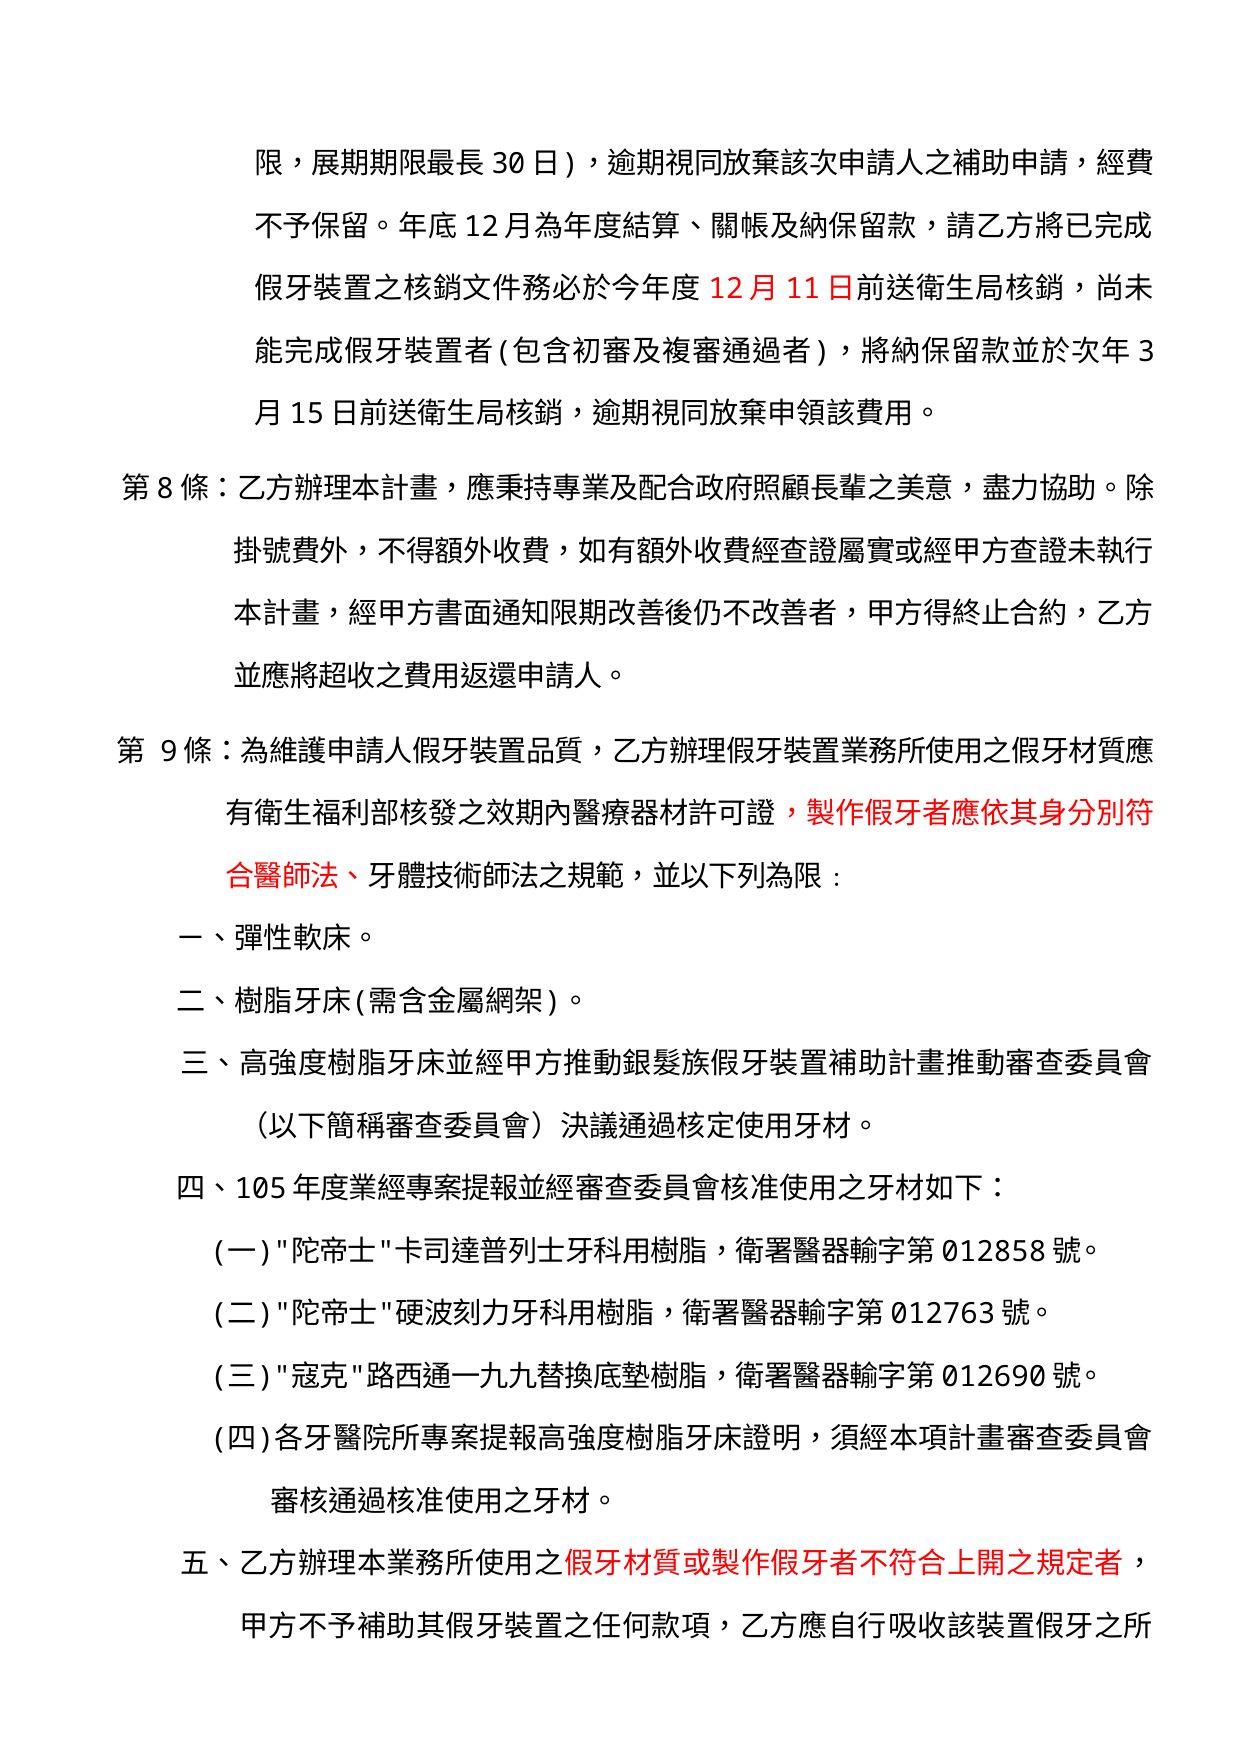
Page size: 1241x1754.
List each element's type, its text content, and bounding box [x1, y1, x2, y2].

text ㄧ、彈性軟床。 [165, 894, 1155, 957]
text 第 9條：為維護申請人假牙裝置品質，乙方辦理假牙裝置業務所使用之假牙材質應有衛生福利部核發之效期內醫療器材許可證，製作假牙者應依其身分別符合醫師法、牙體技術師法之規範，並以下列為限﹕ [117, 707, 1155, 894]
text (三)"寇克"路西通一九九替換底墊樹脂，衛署醫器輸字第012690號。 [210, 1332, 1154, 1394]
text 第8條：乙方辦理本計畫，應秉持專業及配合政府照顧長輩之美意，盡力協助。除掛號費外，不得額外收費，如有額外收費經查證屬實或經甲方查證未執行本計畫，經甲方書面通知限期改善後仍不改善者，甲方得終止合約，乙方並應將超收之費用返還申請人。 [121, 444, 1155, 694]
text 四、105年度業經專案提報並經審查委員會核准使用之牙材如下： [165, 1144, 1154, 1207]
text (四)各牙醫院所專案提報高強度樹脂牙床證明，須經本項計畫審查委員會審核通過核准使用之牙材。 [210, 1394, 1154, 1519]
text 限，展期期限最長30日)，逾期視同放棄該次申請人之補助申請，經費不予保留。年底12月為年度結算、關帳及納保留款，請乙方將已完成假牙裝置之核銷文件務必於今年度12月11日前送衛生局核銷，尚未能完成假牙裝置者(包含初審及複審通過者)，將納保留款並於次年3月15日前送衛生局核銷，逾期視同放棄申領該費用。 [254, 119, 1155, 432]
text (一)"陀帝士"卡司達普列士牙科用樹脂，衛署醫器輸字第012858號。 [210, 1207, 1154, 1269]
text (二)"陀帝士"硬波刻力牙科用樹脂，衛署醫器輸字第012763號。 [210, 1269, 1154, 1332]
text 五、乙方辦理本業務所使用之假牙材質或製作假牙者不符合上開之規定者，甲方不予補助其假牙裝置之任何款項，乙方應自行吸收該裝置假牙之所有費用，且不得向申請人收取。違反本款規定而向申請人收取者，應於甲方通知後30日內退還該筆應退還之費用額予申請人，屆期未退還者，甲方得依本合約第8條辦理。 [180, 1519, 1154, 1644]
text 三、高強度樹脂牙床並經甲方推動銀髮族假牙裝置補助計畫推動審查委員會（以下簡稱審查委員會）決議通過核定使用牙材。 [180, 1019, 1154, 1144]
text 二、樹脂牙床(需含金屬網架)。 [165, 957, 1155, 1019]
